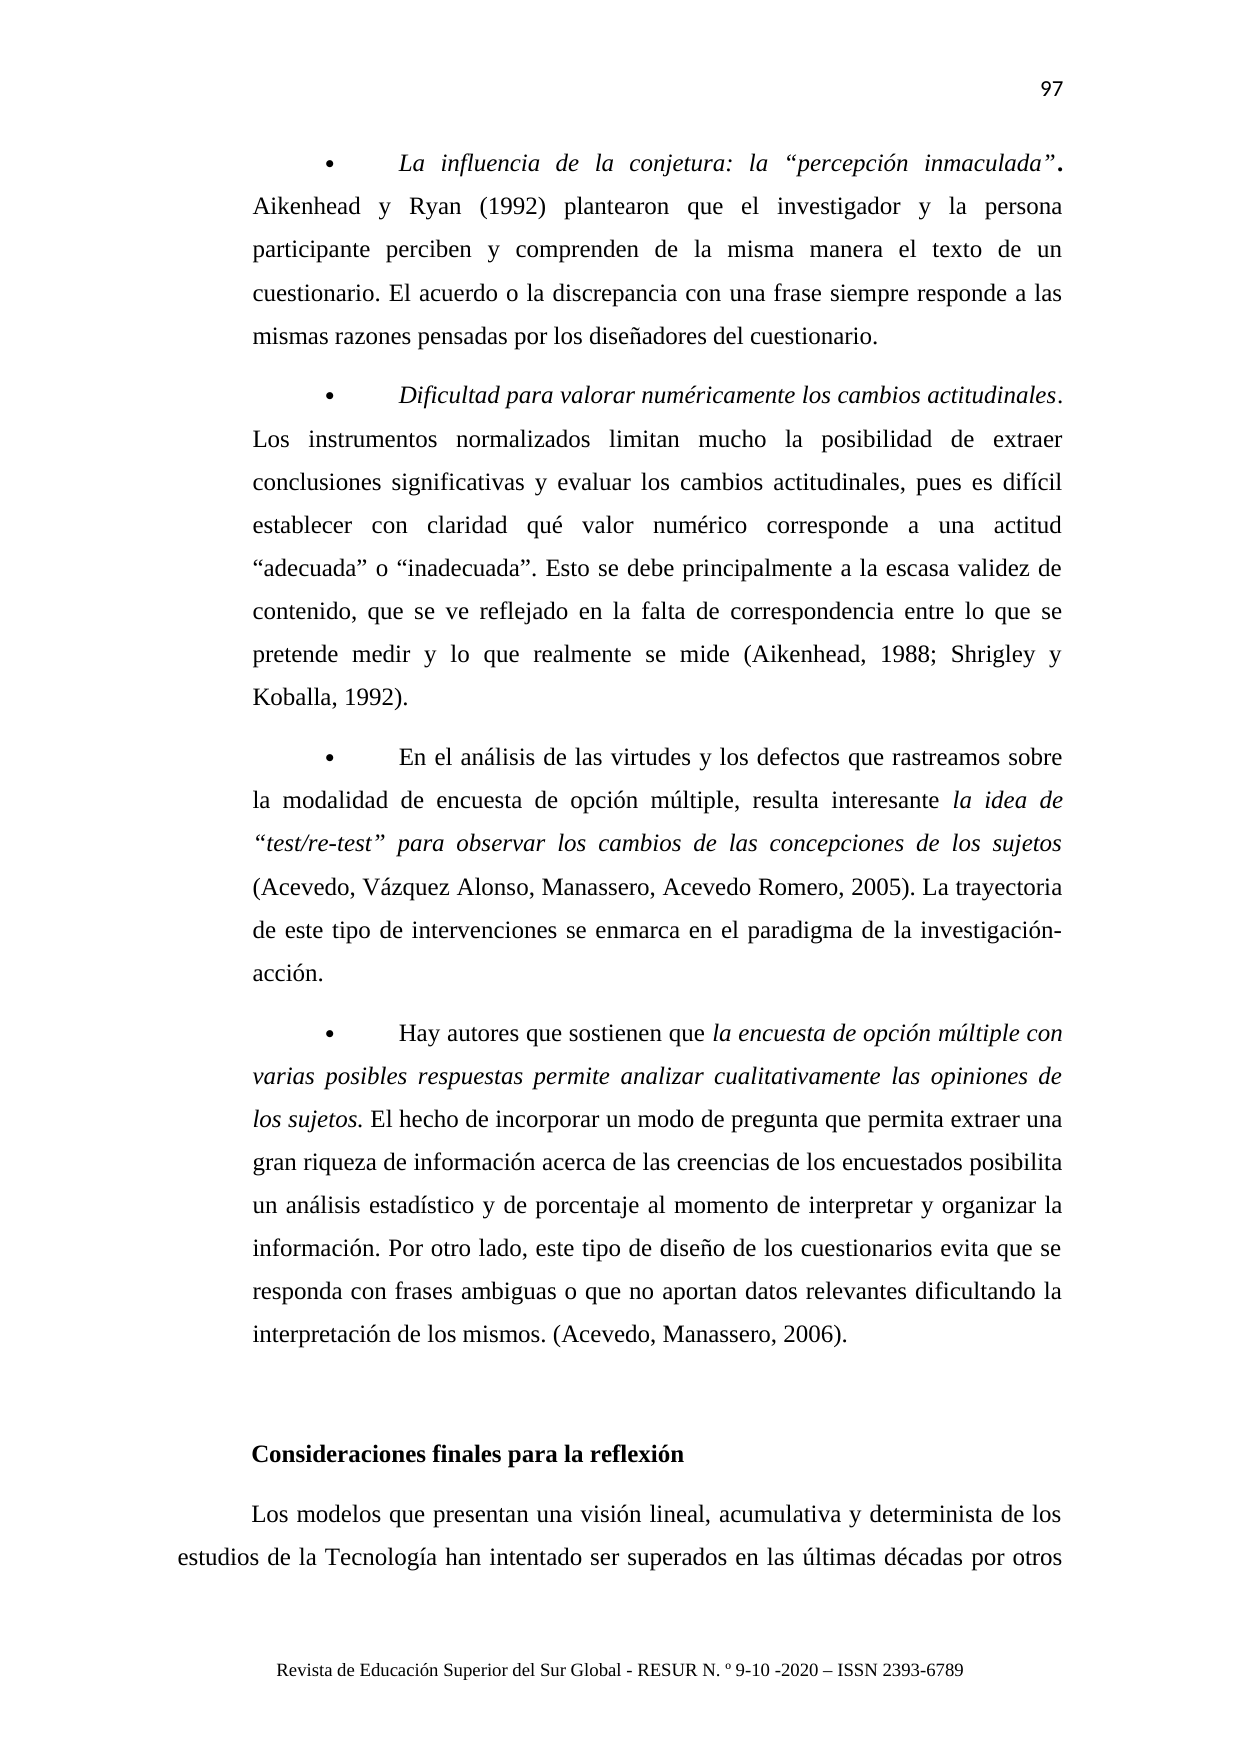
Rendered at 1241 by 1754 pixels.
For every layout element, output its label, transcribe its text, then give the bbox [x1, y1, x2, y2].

text Los modelos que presentan una visión lineal, acumulativa y determinista de los estudios de la Tecnología han intentado ser superados en las últimas décadas por otros [177, 1499, 1063, 1571]
list La influencia de la conjetura: la “percepción inmaculada”. Aikenhead y Ryan (1992) plantearon que el investigador y la persona participante perciben y comprenden de la misma manera el texto de un cuestionario. El acuerdo o la discrepancia con una frase siempre responde a las mismas razones pensadas por los diseñadores del cuestionario. [252, 148, 1063, 349]
text Consideraciones finales para la reflexión [177, 1439, 1063, 1468]
list Hay autores que sostienen que la encuesta de opción múltiple con varias posibles respuestas permite analizar cualitativamente las opiniones de los sujetos. El hecho de incorporar un modo de pregunta que permita extraer una gran riqueza de información acerca de las creencias de los encuestados posibilita un análisis estadístico y de porcentaje al momento de interpretar y organizar la información. Por otro lado, este tipo de diseño de los cuestionarios evita que se responda con frases ambiguas o que no aportan datos relevantes dificultando la interpretación de los mismos. (Acevedo, Manassero, 2006). [252, 1018, 1063, 1348]
list En el análisis de las virtudes y los defectos que rastreamos sobre la modalidad de encuesta de opción múltiple, resulta interesante la idea de “test/re-test” para observar los cambios de las concepciones de los sujetos (Acevedo, Vázquez Alonso, Manassero, Acevedo Romero, 2005). La trayectoria de este tipo de intervenciones se enmarca en el paradigma de la investigación-acción. [252, 742, 1063, 987]
list Dificultad para valorar numéricamente los cambios actitudinales. Los instrumentos normalizados limitan mucho la posibilidad de extraer conclusiones significativas y evaluar los cambios actitudinales, pues es difícil establecer con claridad qué valor numérico corresponde a una actitud “adecuada” o “inadecuada”. Esto se debe principalmente a la escasa validez de contenido, que se ve reflejado en la falta de correspondencia entre lo que se pretende medir y lo que realmente se mide (Aikenhead, 1988; Shrigley y Koballa, 1992). [252, 381, 1063, 711]
